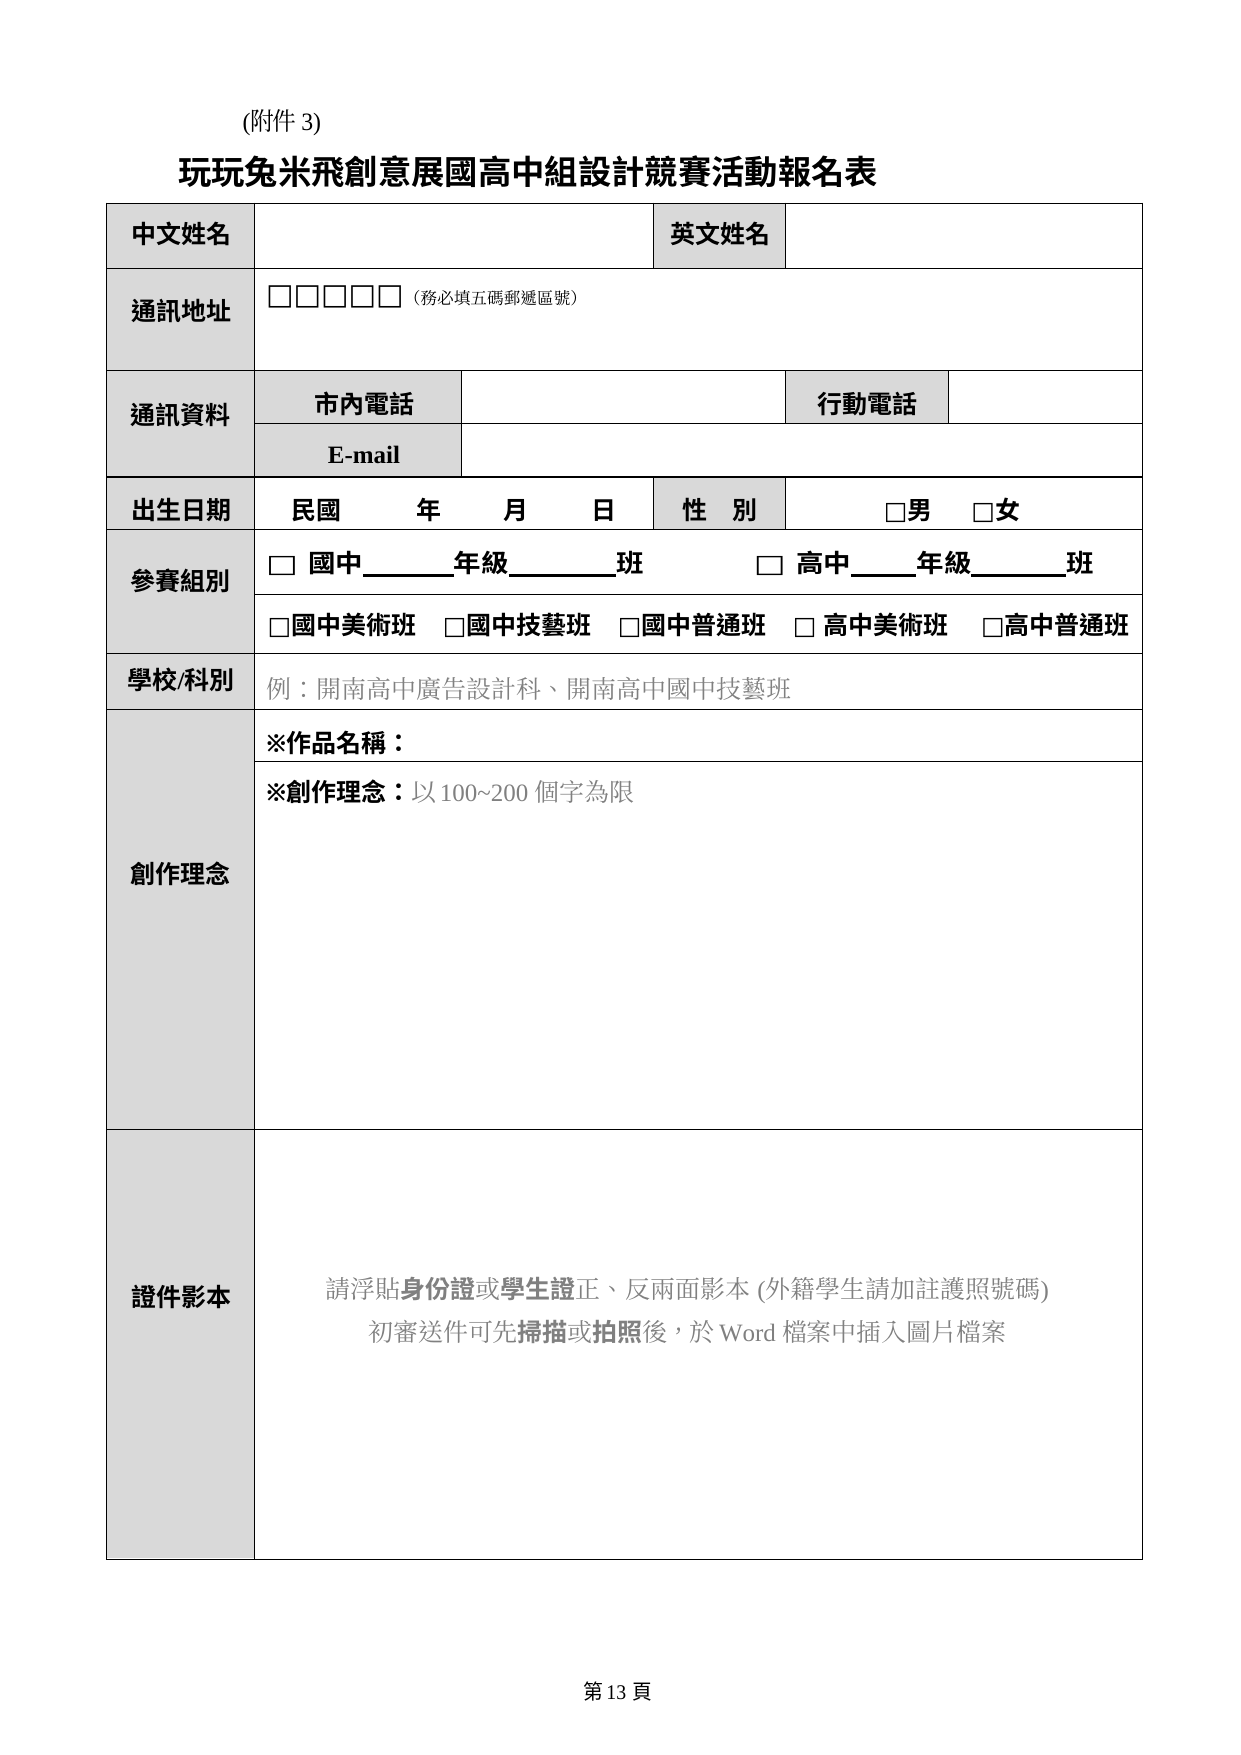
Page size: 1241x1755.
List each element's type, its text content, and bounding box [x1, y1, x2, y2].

table_cell E-mail [255, 424, 461, 476]
table_cell 市內電話 [255, 371, 461, 423]
table_cell □男 □女 [786, 478, 1142, 529]
table_header [255, 204, 653, 268]
table_cell □ 國中 年級 班 □ 高中 年級 班 [255, 530, 1142, 594]
subtitle 玩玩兔米飛創意展國高中組設計競賽活動報名表 [83, 146, 972, 194]
table_cell 創作理念 [107, 710, 254, 1129]
table_cell 民國 年 月 日 [255, 478, 653, 529]
table_header 中文姓名 [107, 204, 254, 268]
table_cell [462, 371, 785, 423]
table_cell 性 別 [654, 478, 785, 529]
table_cell □□□□□（務必填五碼郵遞區號） [255, 269, 1142, 370]
table_cell 參賽組別 [107, 530, 254, 653]
table_cell ※作品名稱： [255, 710, 1142, 761]
table_header 英文姓名 [654, 204, 785, 268]
table_cell □國中美術班 □國中技藝班 □國中普通班 □ 高中美術班 □高中普通班 [255, 595, 1142, 653]
table_header [786, 204, 1142, 268]
table_cell 通訊地址 [107, 269, 254, 370]
table_cell 出生日期 [107, 478, 254, 529]
table_cell 通訊資料 [107, 371, 254, 476]
table_cell 證件影本 [107, 1130, 254, 1558]
table_cell 例：開南高中廣告設計科、開南高中國中技藝班 [255, 654, 1142, 709]
table_cell [462, 424, 1142, 476]
text (附件 3) [242, 102, 1186, 138]
table_cell 學校/科別 [107, 654, 254, 709]
table_cell ※創作理念：以 100~200 個字為限 [255, 762, 1142, 1129]
table_cell 行動電話 [786, 371, 948, 423]
table_cell [949, 371, 1142, 423]
table_cell 請浮貼身份證或學生證正、反兩面影本 (外籍學生請加註護照號碼) 初審送件可先掃描或拍照後，於 Word 檔案中插入圖片檔案 [255, 1130, 1142, 1558]
